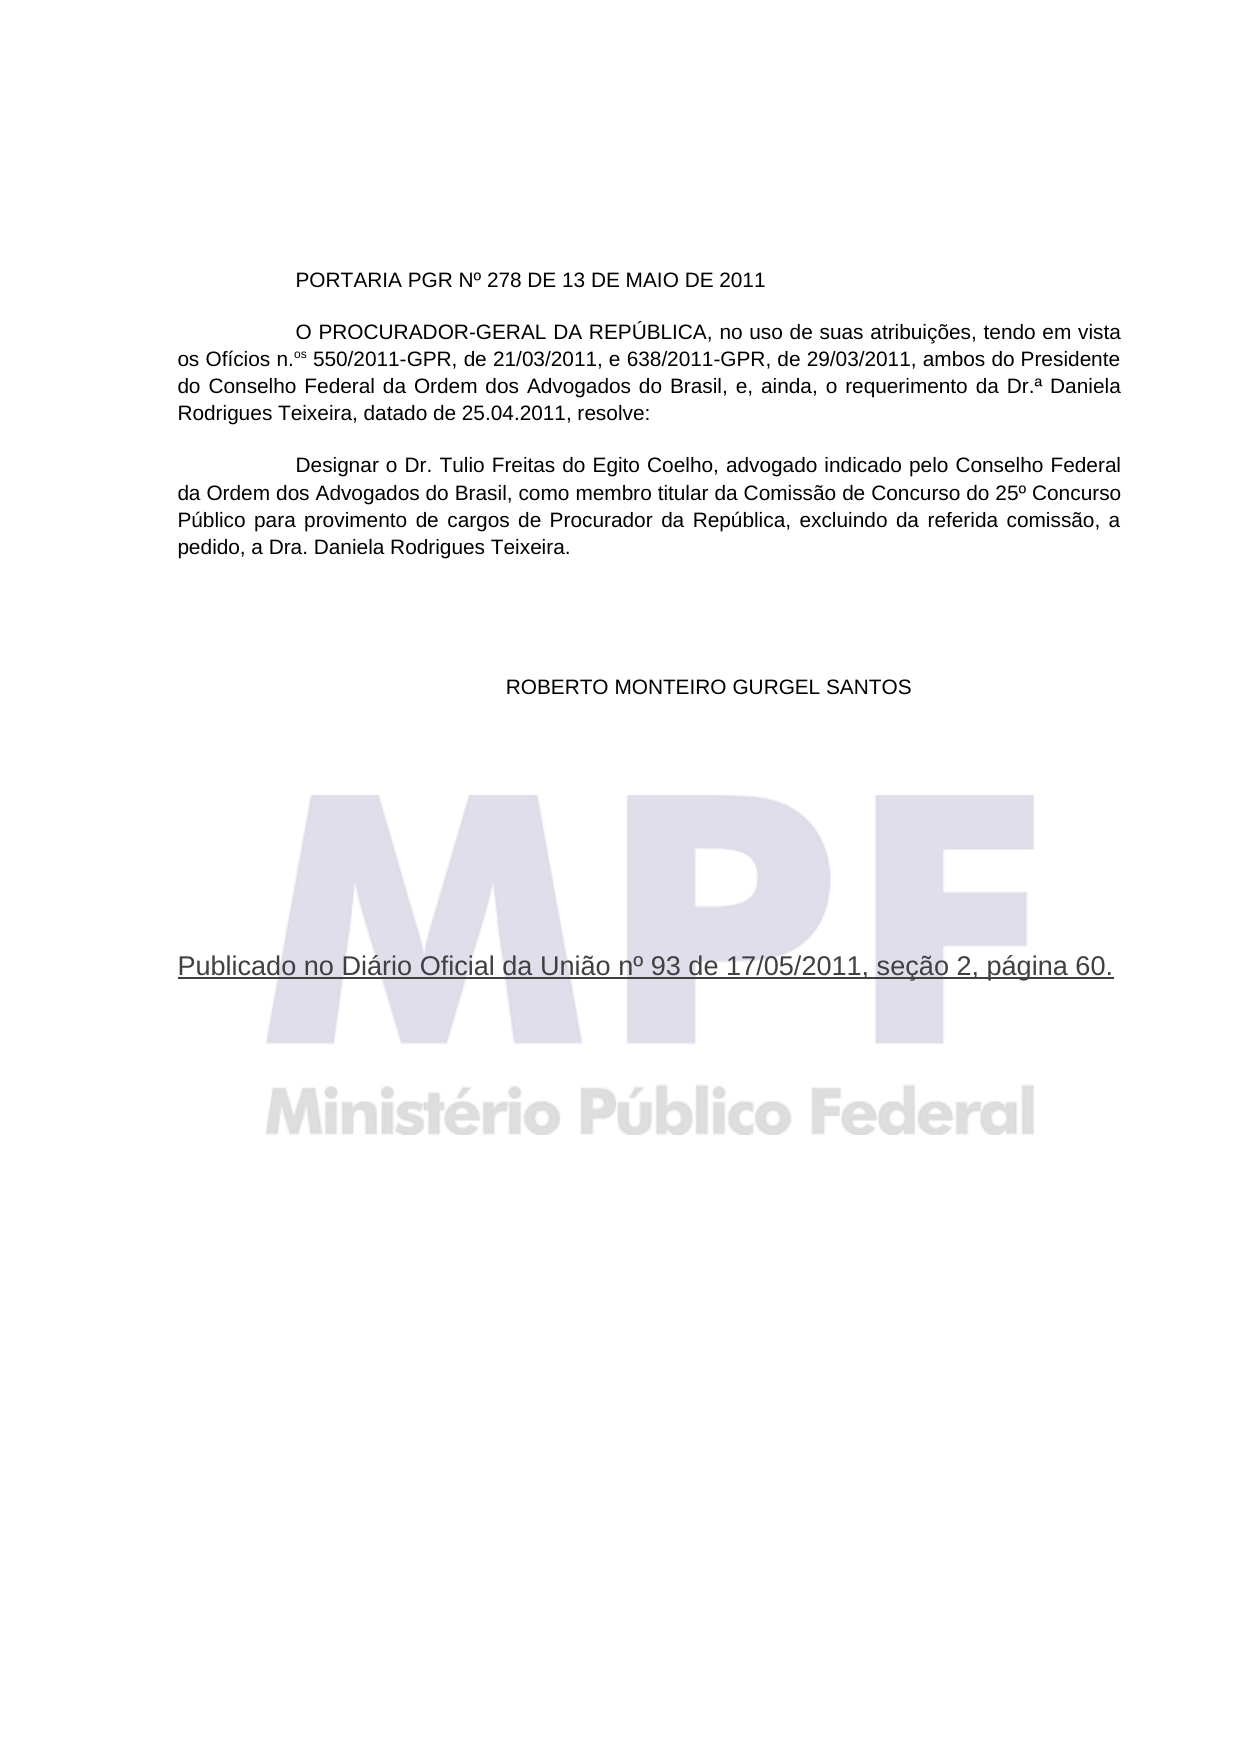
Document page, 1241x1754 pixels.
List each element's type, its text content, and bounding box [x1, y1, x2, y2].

picture [266, 981, 1034, 1136]
text PORTARIA PGR Nº 278 DE 13 DE MAIO DE 2011 [177, 266, 1122, 293]
text O PROCURADOR-GERAL DA REPÚBLICA, no uso de suas atribuições, tendo em vista os Ofícios n.os 550/2011-GPR, de 21/03/2011, e 638/2011-GPR, de 29/03/2011, ambos do Presidente do Conselho Federal da Ordem dos Advogados do Brasil, e, ainda, o requerimento da Dr.ª Daniela Rodrigues Teixeira, datado de 25.04.2011, resolve: [177, 318, 1122, 426]
text Publicado no Diário Oficial da União nº 93 de 17/05/2011, seção 2, página 60. [177, 954, 1122, 981]
text Designar o Dr. Tulio Freitas do Egito Coelho, advogado indicado pelo Conselho Federal da Ordem dos Advogados do Brasil, como membro titular da Comissão de Concurso do 25º Concurso Público para provimento de cargos de Procurador da República, excluindo da referida comissão, a pedido, a Dra. Daniela Rodrigues Teixeira. [177, 451, 1122, 559]
text ROBERTO MONTEIRO GURGEL SANTOS [177, 673, 1122, 700]
picture [266, 795, 1034, 954]
